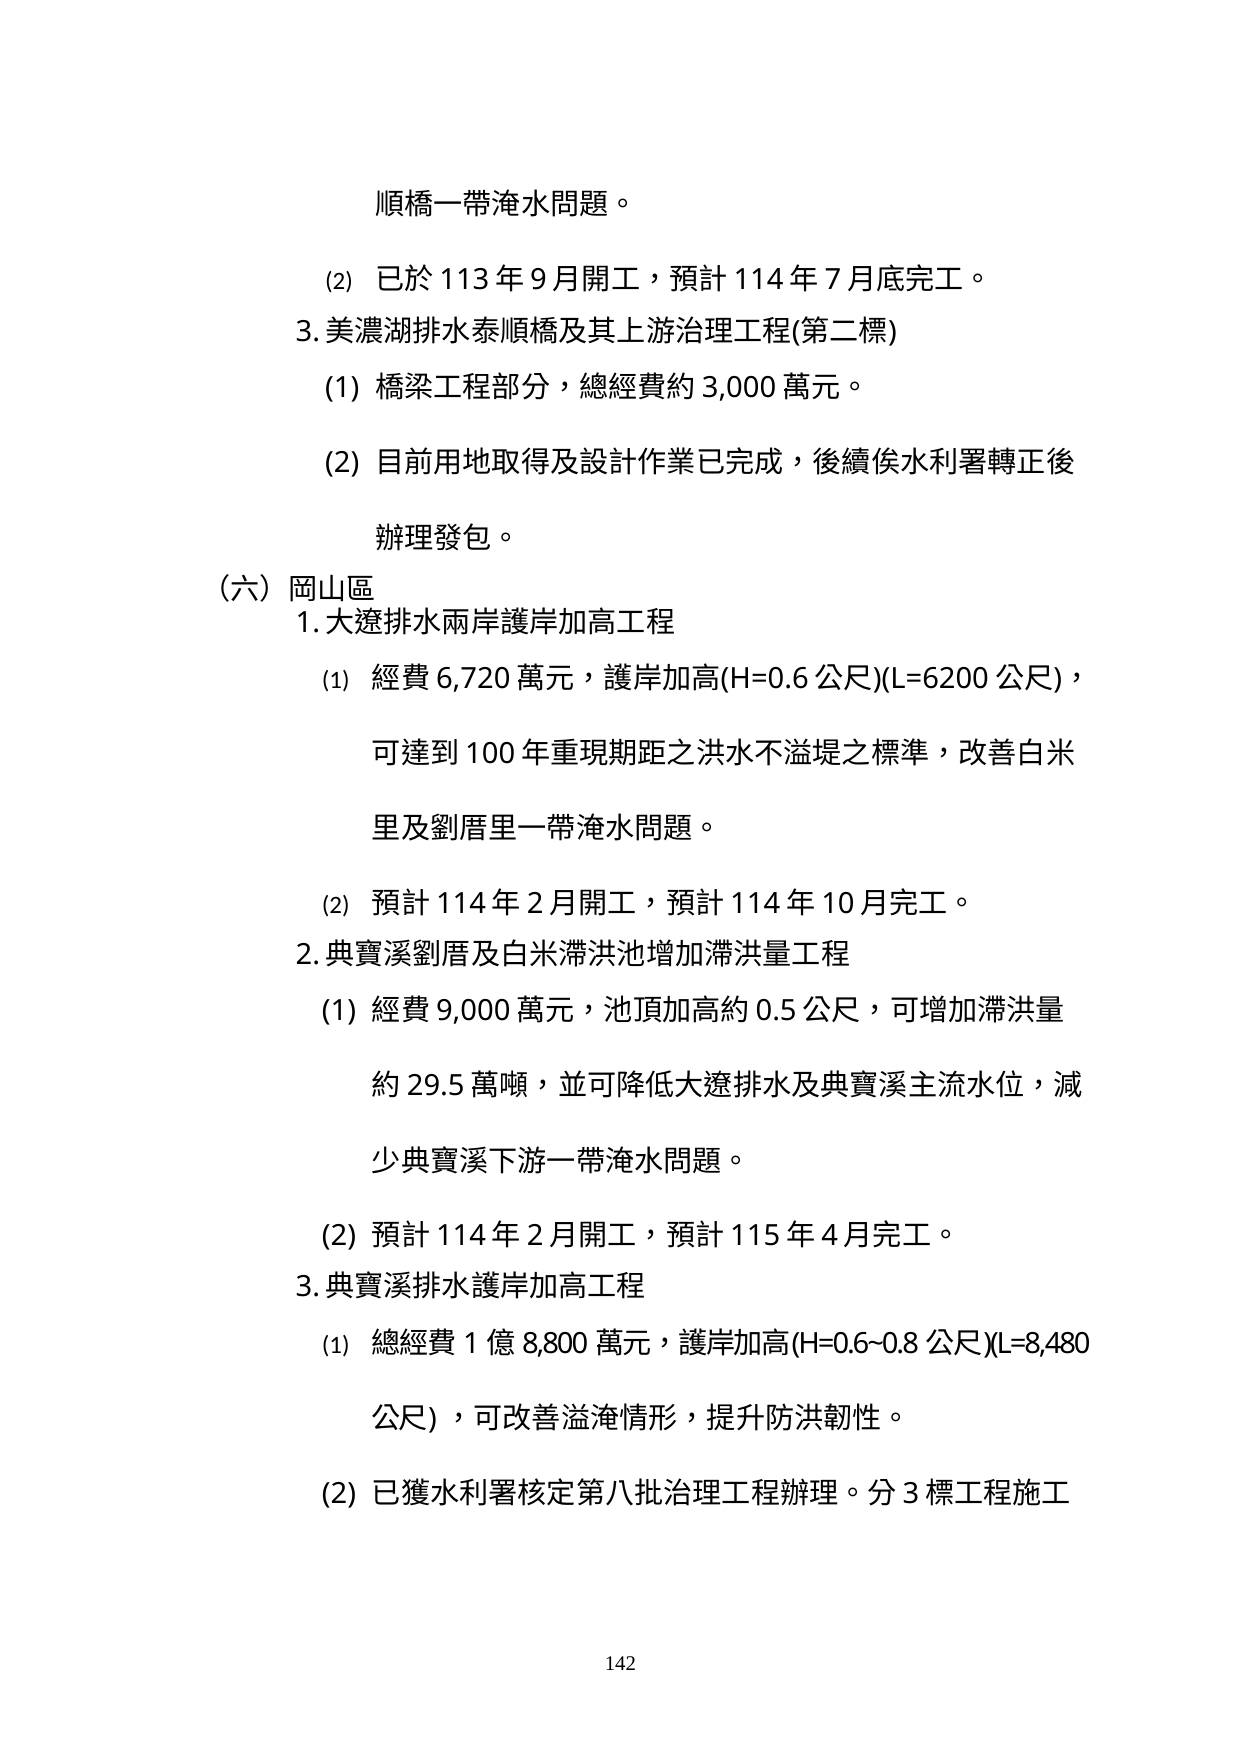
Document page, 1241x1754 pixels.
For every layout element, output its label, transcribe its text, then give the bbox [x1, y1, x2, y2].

list 經費9,000萬元，池頂加高約0.5公尺，可增加滯洪量約29.5萬噸，並可降低大遼排水及典寶溪主流水位，減少典寶溪下游一帶淹水問題。 [322, 971, 1092, 1196]
list 已於113年9月開工，預計114年7月底完工。 [325, 239, 1092, 314]
list 經費6,720萬元，護岸加高(H=0.6公尺)(L=6200公尺)，可達到100年重現期距之洪水不溢堤之標準，改善白米里及劉厝里一帶淹水問題。 [322, 638, 1092, 863]
list 已獲水利署核定第八批治理工程辦理。分3標工程施工 [322, 1453, 1092, 1528]
list 典寶溪劉厝及白米滯洪池增加滯洪量工程 [289, 938, 1092, 971]
list 典寶溪排水護岸加高工程 [289, 1271, 1092, 1303]
list 目前用地取得及設計作業已完成，後續俟水利署轉正後辦理發包。 [325, 423, 1092, 573]
list 預計114年2月開工，預計114年10月完工。 [322, 863, 1092, 938]
list 美濃湖排水泰順橋及其上游治理工程(第二標) [289, 314, 1092, 348]
list 預計114年2月開工，預計115年4月完工。 [322, 1196, 1092, 1271]
list 大遼排水兩岸護岸加高工程 [289, 606, 1092, 638]
list 岡山區 [201, 573, 1092, 606]
list 護岸工程部分，總經費約5,000萬元， 長度約350公尺，原渠寬15公尺，拓寬為30~70公尺，以改善美濃湖泰順橋一帶淹水問題。 [325, 164, 1092, 239]
list 橋梁工程部分，總經費約3,000萬元。 [325, 348, 1092, 423]
list 總經費1億8,800萬元，護岸加高(H=0.6~0.8公尺)(L=8,480公尺) ，可改善溢淹情形，提升防洪韌性。 [322, 1303, 1092, 1453]
